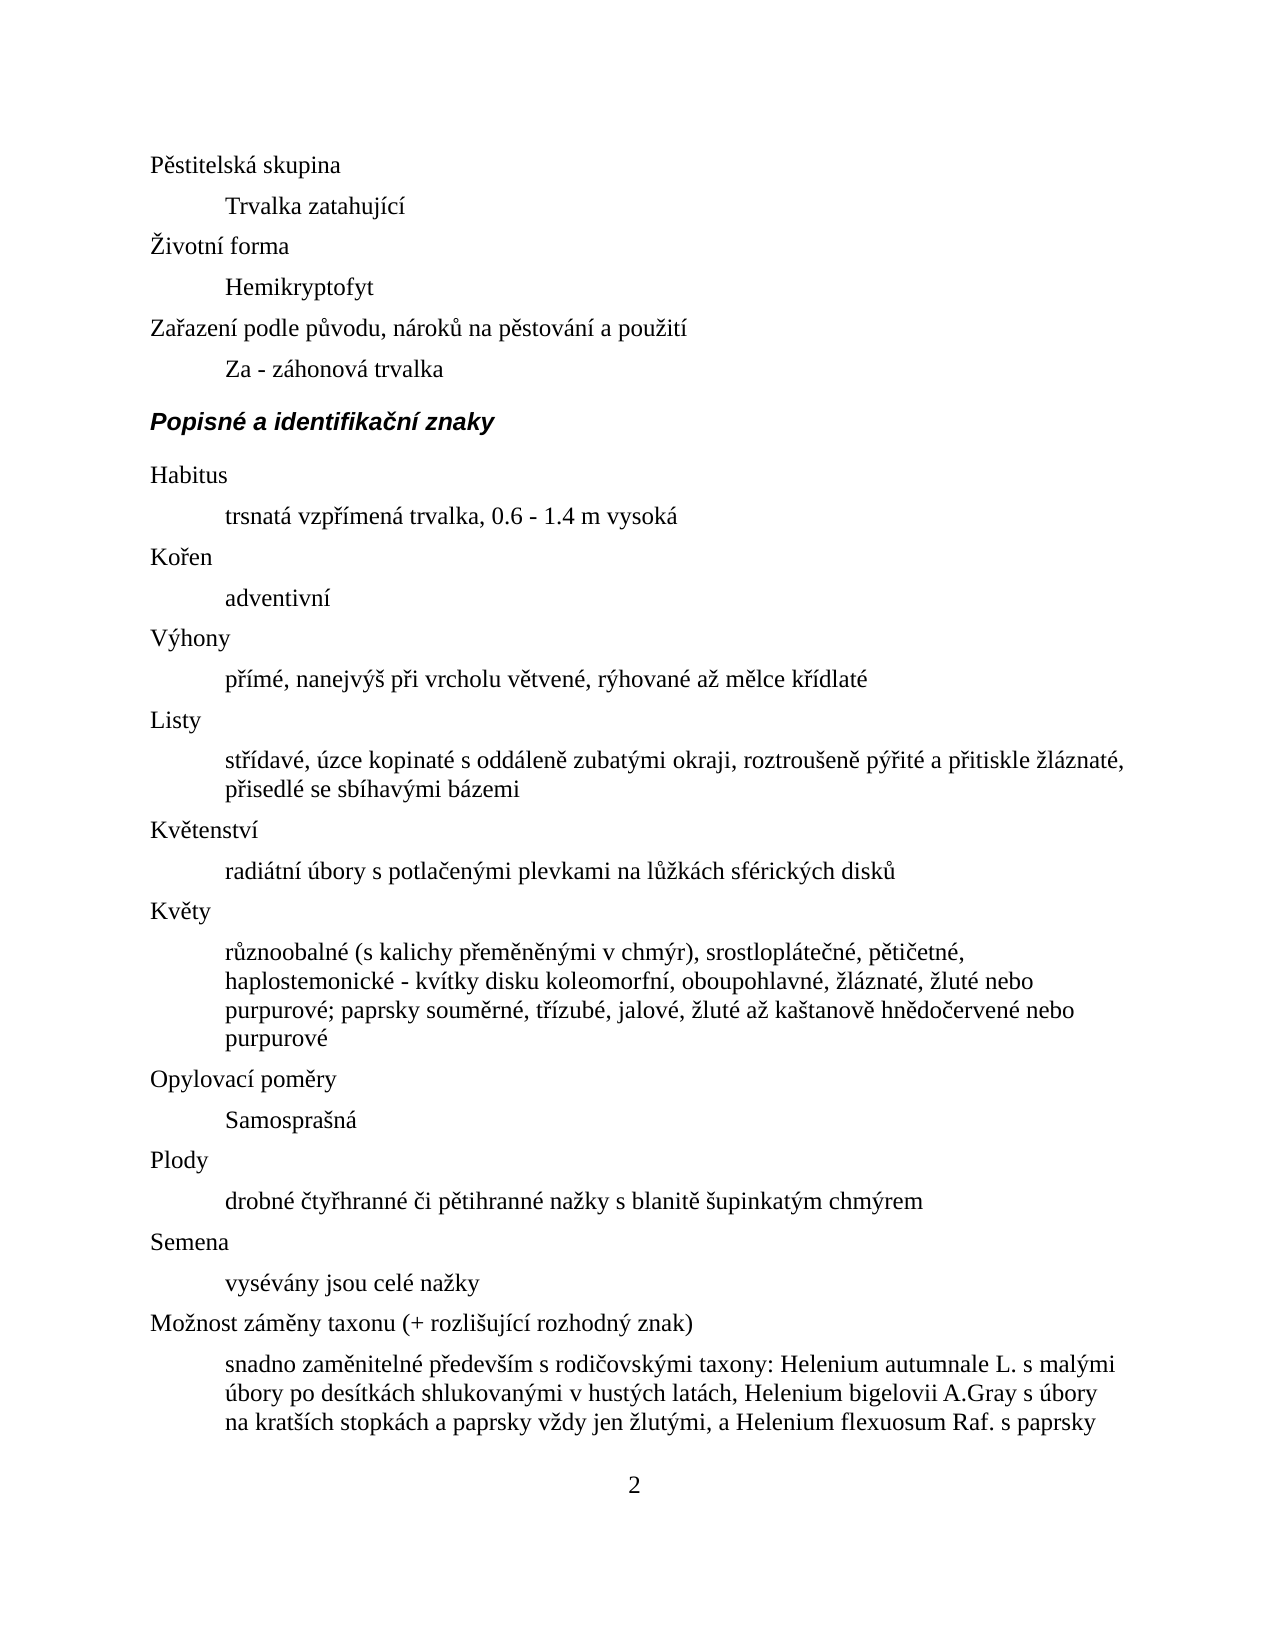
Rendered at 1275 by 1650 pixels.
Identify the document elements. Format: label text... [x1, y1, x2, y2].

text adventivní [225, 583, 1125, 611]
text Samosprašná [225, 1105, 1125, 1134]
text snadno zaměnitelné především s rodičovskými taxony: Helenium autumnale L. s malými úbory po desítkách shlukovanými v hustých latách, Helenium bigelovii A.Gray s úbory na kratších stopkách a paprsky vždy jen žlutými, a Helenium flexuosum Raf. s paprsky [225, 1349, 1125, 1436]
text Habitus [150, 460, 1125, 489]
text Květenství [150, 815, 1125, 844]
text Kořen [150, 542, 1125, 571]
text Hemikryptofyt [225, 272, 1125, 301]
text přímé, nanejvýš při vrcholu větvené, rýhované až mělce křídlaté [225, 664, 1125, 693]
text Semena [150, 1227, 1125, 1256]
text různoobalné (s kalichy přeměněnými v chmýr), srostloplátečné, pětičetné, haplostemonické - kvítky disku koleomorfní, oboupohlavné, žláznaté, žluté nebo purpurové; paprsky souměrné, třízubé, jalové, žluté až kaštanově hnědočervené nebo purpurové [225, 937, 1125, 1052]
text Životní forma [150, 231, 1125, 260]
text Zařazení podle původu, nároků na pěstování a použití [150, 313, 1125, 342]
text radiátní úbory s potlačenými plevkami na lůžkách sférických disků [225, 856, 1125, 884]
text drobné čtyřhranné či pětihranné nažky s blanitě šupinkatým chmýrem [225, 1186, 1125, 1215]
text střídavé, úzce kopinaté s oddáleně zubatými okraji, roztroušeně pýřité a přitiskle žláznaté, přisedlé se sbíhavými bázemi [225, 746, 1125, 803]
text vysévány jsou celé nažky [225, 1268, 1125, 1297]
text Opylovací poměry [150, 1064, 1125, 1093]
text Květy [150, 896, 1125, 925]
text Listy [150, 705, 1125, 733]
text Plody [150, 1146, 1125, 1174]
text trsnatá vzpřímená trvalka, 0.6 - 1.4 m vysoká [225, 501, 1125, 530]
text Pěstitelská skupina [150, 150, 1125, 179]
text Výhony [150, 623, 1125, 652]
text Možnost záměny taxonu (+ rozlišující rozhodný znak) [150, 1308, 1125, 1337]
text Trvalka zatahující [225, 191, 1125, 219]
text Za - záhonová trvalka [225, 354, 1125, 382]
subtitle Popisné a identifikační znaky [150, 407, 1125, 436]
